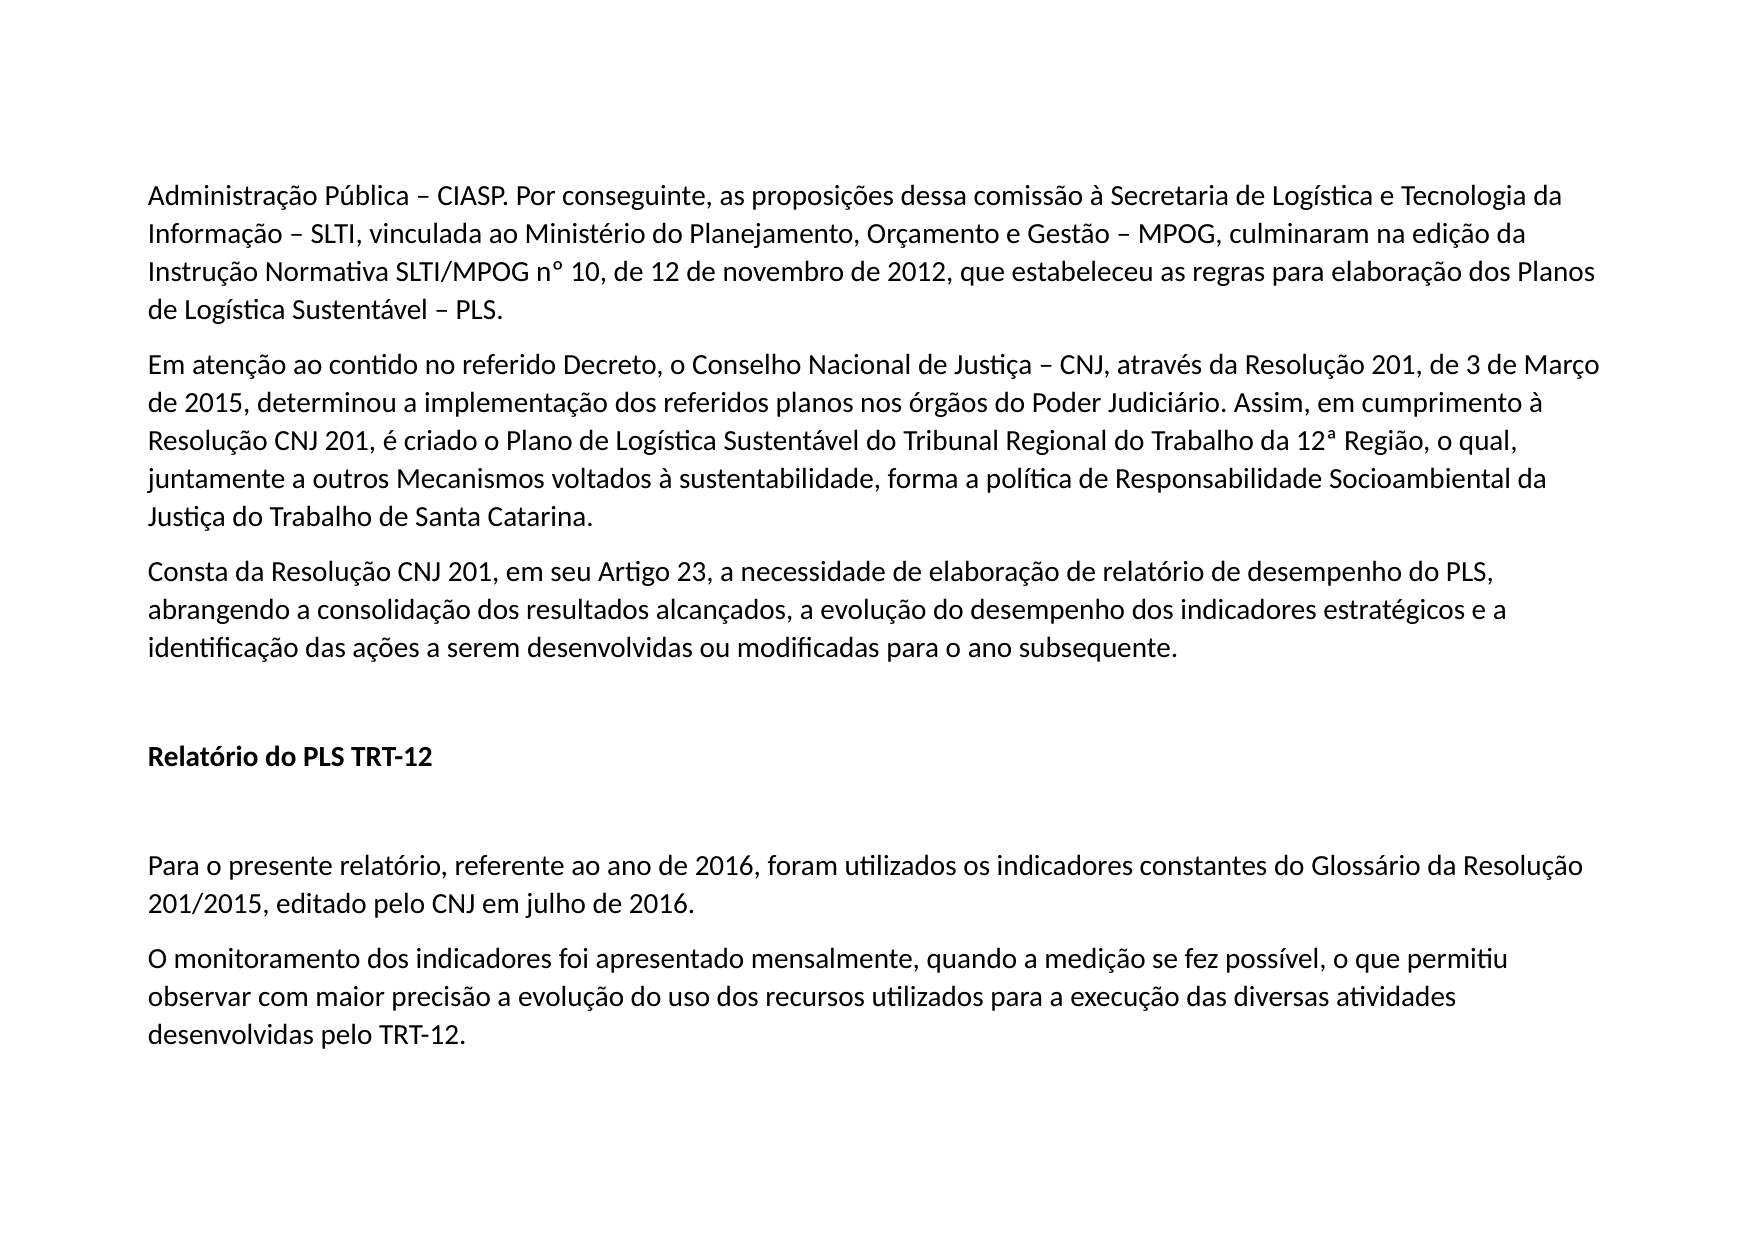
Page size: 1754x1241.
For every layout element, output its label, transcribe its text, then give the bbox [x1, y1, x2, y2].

text Consta da Resolução CNJ 201, em seu Artigo 23, a necessidade de elaboração de relatório de desempenho do PLS, abrangendo a consolidação dos resultados alcançados, a evolução do desempenho dos indicadores estratégicos e a identificação das ações a serem desenvolvidas ou modificadas para o ano subsequente. [148, 553, 1606, 664]
text Para o presente relatório, referente ao ano de 2016, foram utilizados os indicadores constantes do Glossário da Resolução 201/2015, editado pelo CNJ em julho de 2016. [148, 847, 1606, 921]
text O monitoramento dos indicadores foi apresentado mensalmente, quando a medição se fez possível, o que permitiu observar com maior precisão a evolução do uso dos recursos utilizados para a execução das diversas atividades desenvolvidas pelo TRT-12. [148, 940, 1606, 1052]
text Relatório do PLS TRT-12 [148, 738, 1606, 774]
text Administração Pública – CIASP. Por conseguinte, as proposições dessa comissão à Secretaria de Logística e Tecnologia da Informação – SLTI, vinculada ao Ministério do Planejamento, Orçamento e Gestão – MPOG, culminaram na edição da Instrução Normativa SLTI/MPOG nº 10, de 12 de novembro de 2012, que estabeleceu as regras para elaboração dos Planos de Logística Sustentável – PLS. [148, 177, 1606, 327]
text Em atenção ao contido no referido Decreto, o Conselho Nacional de Justiça – CNJ, através da Resolução 201, de 3 de Março de 2015, determinou a implementação dos referidos planos nos órgãos do Poder Judiciário. Assim, em cumprimento à Resolução CNJ 201, é criado o Plano de Logística Sustentável do Tribunal Regional do Trabalho da 12ª Região, o qual, juntamente a outros Mecanismos voltados à sustentabilidade, forma a política de Responsabilidade Socioambiental da Justiça do Trabalho de Santa Catarina. [148, 346, 1606, 534]
